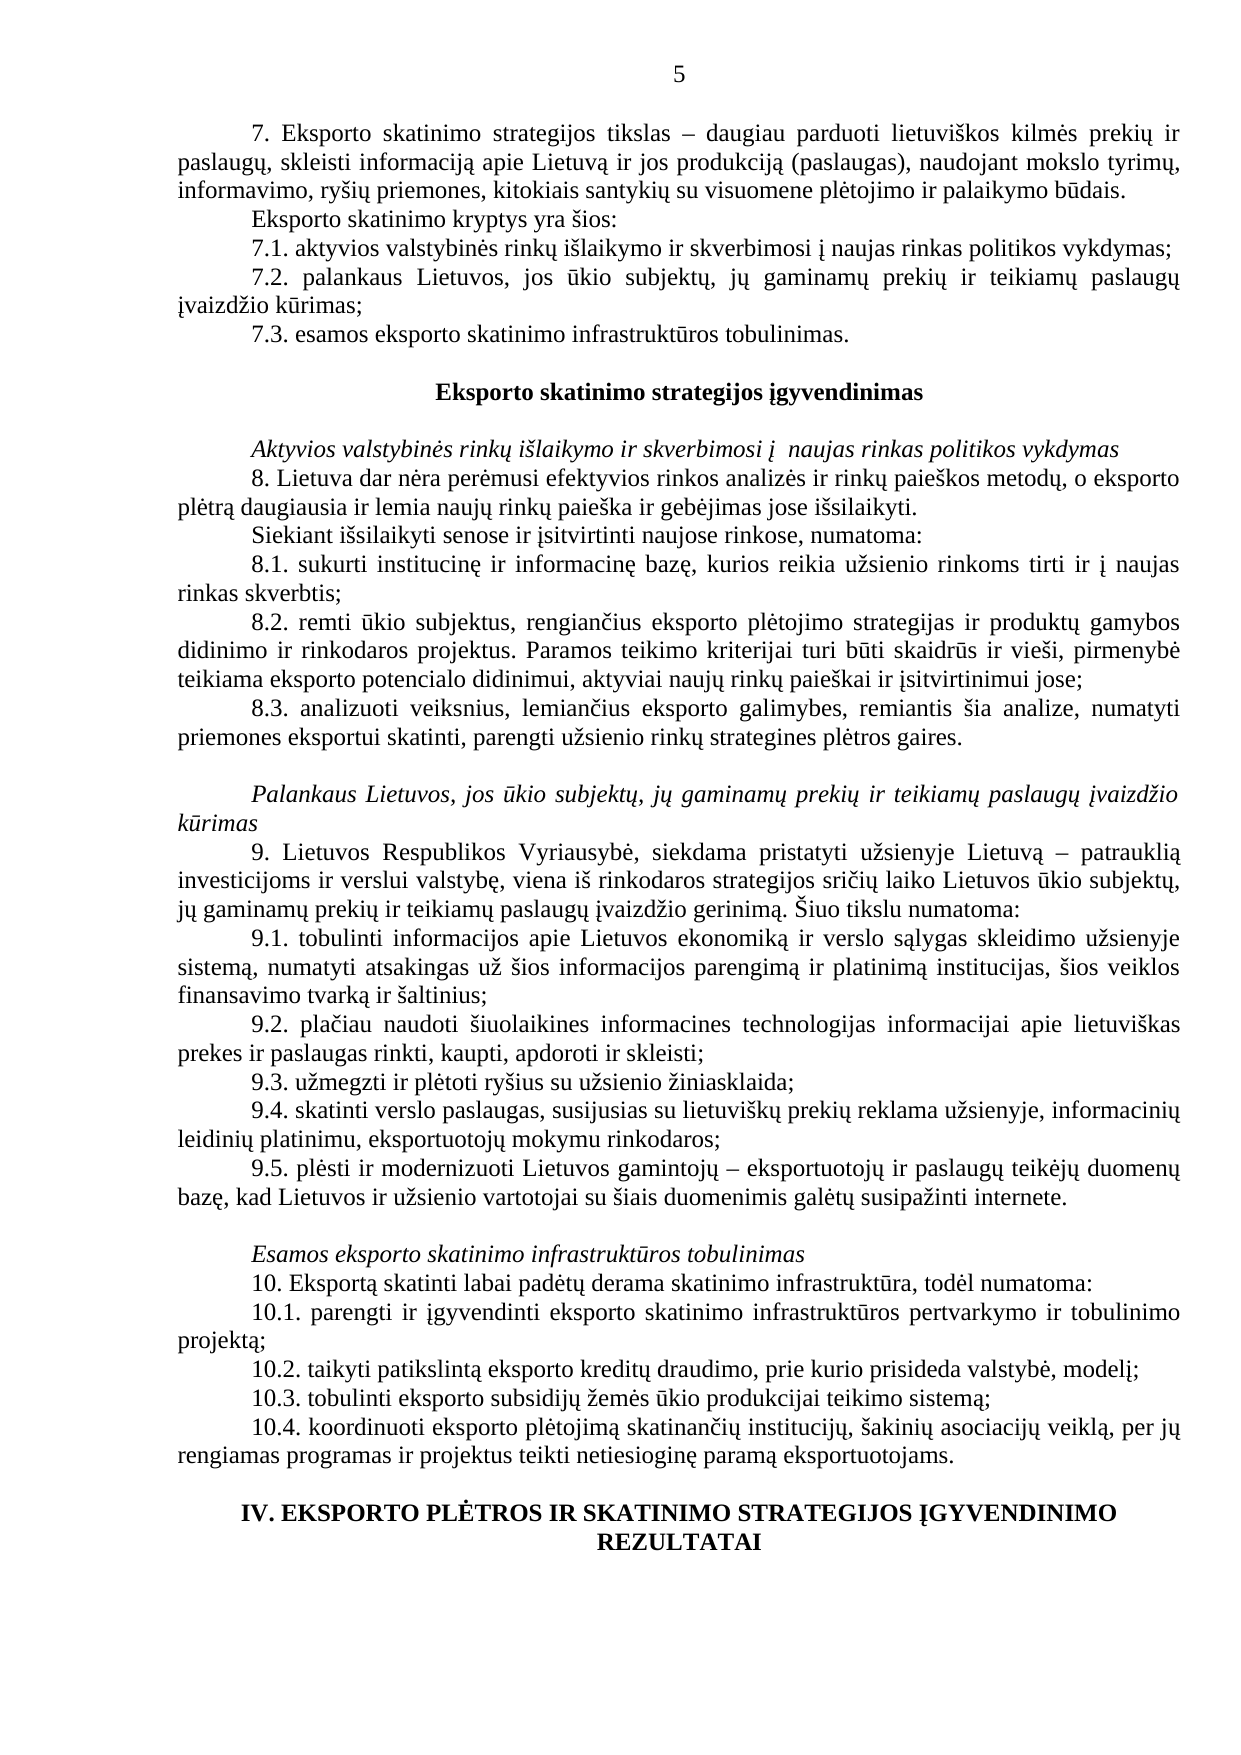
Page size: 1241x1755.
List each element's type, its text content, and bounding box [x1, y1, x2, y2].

text 7. Eksporto skatinimo strategijos tikslas – daugiau parduoti lietuviškos kilmės prekių ir paslaugų, skleisti informaciją apie Lietuvą ir jos produkciją (paslaugas), naudojant mokslo tyrimų, informavimo, ryšių priemones, kitokiais santykių su visuomene plėtojimo ir palaikymo būdais. [177, 118, 1181, 204]
text Aktyvios valstybinės rinkų išlaikymo ir skverbimosi į naujas rinkas politikos vykdymas [177, 434, 1181, 463]
text 10. Eksportą skatinti labai padėtų derama skatinimo infrastruktūra, todėl numatoma: [177, 1268, 1181, 1297]
text 10.1. parengti ir įgyvendinti eksporto skatinimo infrastruktūros pertvarkymo ir tobulinimo projektą; [177, 1297, 1181, 1354]
text 9.2. plačiau naudoti šiuolaikines informacines technologijas informacijai apie lietuviškas prekes ir paslaugas rinkti, kaupti, apdoroti ir skleisti; [177, 1009, 1181, 1067]
text 10.4. koordinuoti eksporto plėtojimą skatinančių institucijų, šakinių asociacijų veiklą, per jų rengiamas programas ir projektus teikti netiesioginę paramą eksportuotojams. [177, 1412, 1181, 1469]
text 9.1. tobulinti informacijos apie Lietuvos ekonomiką ir verslo sąlygas skleidimo užsienyje sistemą, numatyti atsakingas už šios informacijos parengimą ir platinimą institucijas, šios veiklos finansavimo tvarką ir šaltinius; [177, 923, 1181, 1009]
text 7.3. esamos eksporto skatinimo infrastruktūros tobulinimas. [177, 319, 1181, 348]
text 10.2. taikyti patikslintą eksporto kreditų draudimo, prie kurio prisideda valstybė, modelį; [177, 1354, 1181, 1383]
text Esamos eksporto skatinimo infrastruktūros tobulinimas [177, 1239, 1181, 1268]
text 9.5. plėsti ir modernizuoti Lietuvos gamintojų – eksportuotojų ir paslaugų teikėjų duomenų bazę, kad Lietuvos ir užsienio vartotojai su šiais duomenimis galėtų susipažinti internete. [177, 1153, 1181, 1211]
text Eksporto skatinimo kryptys yra šios: [177, 204, 1181, 233]
text 8.1. sukurti institucinę ir informacinę bazę, kurios reikia užsienio rinkoms tirti ir į naujas rinkas skverbtis; [177, 549, 1181, 607]
text 8. Lietuva dar nėra perėmusi efektyvios rinkos analizės ir rinkų paieškos metodų, o eksporto plėtrą daugiausia ir lemia naujų rinkų paieška ir gebėjimas jose išsilaikyti. [177, 463, 1181, 521]
text IV. Eksporto plėtros ir skatinimo strategijos įgyvendinimo rezultatai [177, 1498, 1181, 1556]
text 8.3. analizuoti veiksnius, lemiančius eksporto galimybes, remiantis šia analize, numatyti priemones eksportui skatinti, parengti užsienio rinkų strategines plėtros gaires. [177, 693, 1181, 751]
text 8.2. remti ūkio subjektus, rengiančius eksporto plėtojimo strategijas ir produktų gamybos didinimo ir rinkodaros projektus. Paramos teikimo kriterijai turi būti skaidrūs ir vieši, pirmenybė teikiama eksporto potencialo didinimui, aktyviai naujų rinkų paieškai ir įsitvirtinimui jose; [177, 607, 1181, 693]
text Palankaus Lietuvos, jos ūkio subjektų, jų gaminamų prekių ir teikiamų paslaugų įvaizdžio kūrimas [177, 779, 1181, 837]
text 9.3. užmegzti ir plėtoti ryšius su užsienio žiniasklaida; [177, 1067, 1181, 1096]
text Siekiant išsilaikyti senose ir įsitvirtinti naujose rinkose, numatoma: [177, 521, 1181, 549]
text 10.3. tobulinti eksporto subsidijų žemės ūkio produkcijai teikimo sistemą; [177, 1383, 1181, 1412]
text 7.1. aktyvios valstybinės rinkų išlaikymo ir skverbimosi į naujas rinkas politikos vykdymas; [177, 233, 1181, 262]
text 9.4. skatinti verslo paslaugas, susijusias su lietuviškų prekių reklama užsienyje, informacinių leidinių platinimu, eksportuotojų mokymu rinkodaros; [177, 1096, 1181, 1153]
text 7.2. palankaus Lietuvos, jos ūkio subjektų, jų gaminamų prekių ir teikiamų paslaugų įvaizdžio kūrimas; [177, 262, 1181, 319]
text 9. Lietuvos Respublikos Vyriausybė, siekdama pristatyti užsienyje Lietuvą – patrauklią investicijoms ir verslui valstybę, viena iš rinkodaros strategijos sričių laiko Lietuvos ūkio subjektų, jų gaminamų prekių ir teikiamų paslaugų įvaizdžio gerinimą. Šiuo tikslu numatoma: [177, 837, 1181, 923]
text Eksporto skatinimo strategijos įgyvendinimas [177, 377, 1181, 406]
